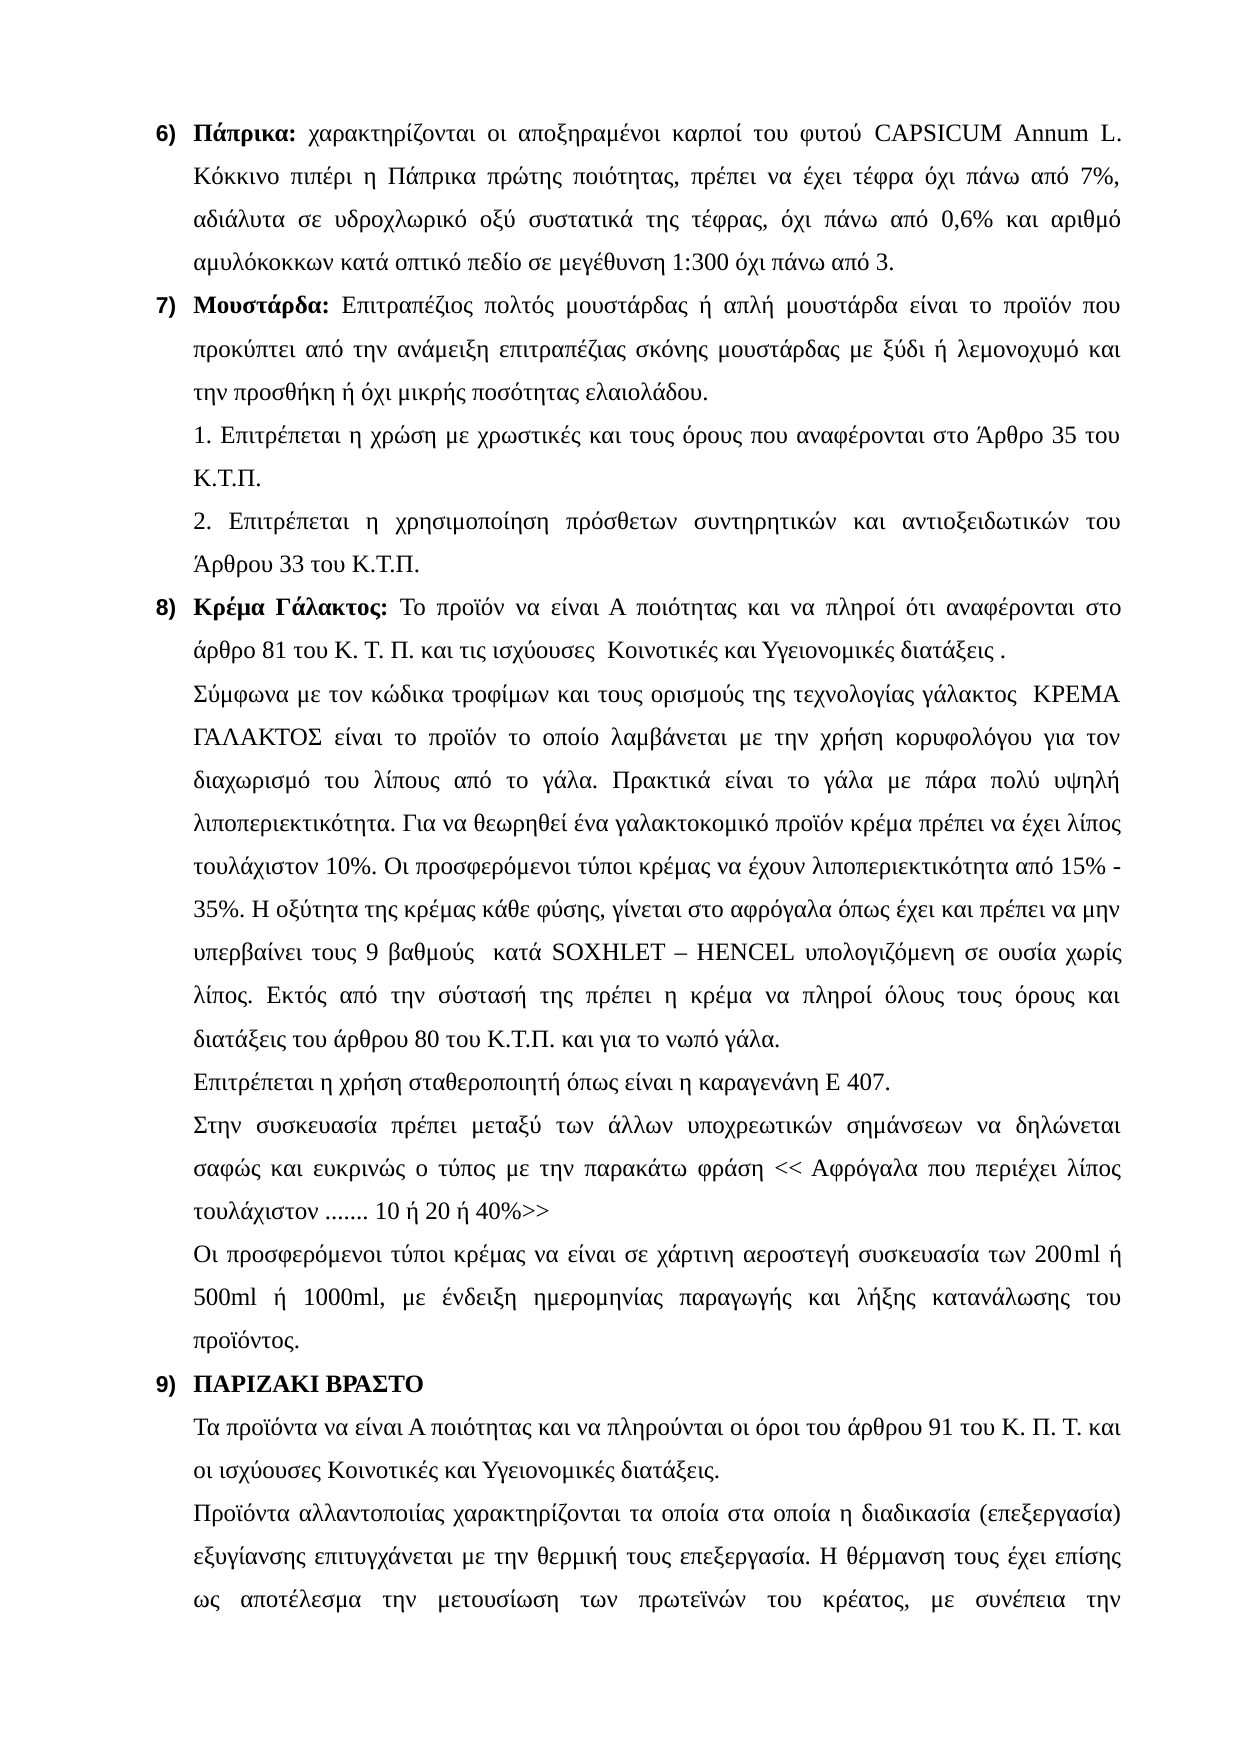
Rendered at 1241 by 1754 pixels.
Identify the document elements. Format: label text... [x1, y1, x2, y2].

list Προϊόντα αλλαντοποιίας χαρακτηρίζονται τα οποία στα οποία η διαδικασία (επεξεργασία) εξυγίανσης επιτυγχάνεται με την θερμική τους επεξεργασία. Η θέρμανση τους έχει επίσης ως αποτέλεσμα την μετουσίωση των πρωτεϊνών του κρέατος, με συνέπεια την [156, 1498, 1122, 1613]
list Πάπρικα: χαρακτηρίζονται οι αποξηραμένοι καρποί του φυτού CAPSICUM Annum L. Κόκκινο πιπέρι η Πάπρικα πρώτης ποιότητας, πρέπει να έχει τέφρα όχι πάνω από 7%, αδιάλυτα σε υδροχλωρικό οξύ συστατικά της τέφρας, όχι πάνω από 0,6% και αριθμό αμυλόκοκκων κατά οπτικό πεδίο σε μεγέθυνση 1:300 όχι πάνω από 3. [156, 118, 1122, 276]
list Μουστάρδα: Επιτραπέζιος πολτός μουστάρδας ή απλή μουστάρδα είναι το προϊόν που προκύπτει από την ανάμειξη επιτραπέζιας σκόνης μουστάρδας με ξύδι ή λεμονοχυμό και την προσθήκη ή όχι μικρής ποσότητας ελαιολάδου. [156, 291, 1122, 406]
list Στην συσκευασία πρέπει μεταξύ των άλλων υποχρεωτικών σημάνσεων να δηλώνεται σαφώς και ευκρινώς ο τύπος με την παρακάτω φράση << Αφρόγαλα που περιέχει λίπος τουλάχιστον ....... 10 ή 20 ή 40%>> [156, 1110, 1122, 1225]
list 1. Επιτρέπεται η χρώση με χρωστικές και τους όρους που αναφέρονται στο Άρθρο 35 του Κ.Τ.Π. [156, 420, 1122, 492]
list Τα προϊόντα να είναι Α ποιότητας και να πληρούνται οι όροι του άρθρου 91 του Κ. Π. Τ. και οι ισχύουσες Κοινοτικές και Υγειονομικές διατάξεις. [156, 1412, 1122, 1484]
list Επιτρέπεται η χρήση σταθεροποιητή όπως είναι η καραγενάνη Ε 407. [156, 1067, 1122, 1096]
list ΠΑΡΙΖΑΚΙ ΒΡΑΣΤΟ [156, 1369, 1122, 1397]
list Σύμφωνα με τον κώδικα τροφίμων και τους ορισμούς της τεχνολογίας γάλακτος ΚΡΕΜΑ ΓΑΛΑΚΤΟΣ είναι το προϊόν το οποίο λαμβάνεται με την χρήση κορυφολόγου για τον διαχωρισμό του λίπους από το γάλα. Πρακτικά είναι το γάλα με πάρα πολύ υψηλή λιποπεριεκτικότητα. Για να θεωρηθεί ένα γαλακτοκομικό προϊόν κρέμα πρέπει να έχει λίπος τουλάχιστον 10%. Οι προσφερόμενοι τύποι κρέμας να έχουν λιποπεριεκτικότητα από 15% - 35%. Η οξύτητα της κρέμας κάθε φύσης, γίνεται στο αφρόγαλα όπως έχει και πρέπει να μην υπερβαίνει τους 9 βαθμούς κατά SOXHLET – HENCEL υπολογιζόμενη σε ουσία χωρίς λίπος. Εκτός από την σύστασή της πρέπει η κρέμα να πληροί όλους τους όρους και διατάξεις του άρθρου 80 του Κ.Τ.Π. και για το νωπό γάλα. [156, 679, 1122, 1052]
list 2. Επιτρέπεται η χρησιμοποίηση πρόσθετων συντηρητικών και αντιοξειδωτικών του Άρθρου 33 του Κ.Τ.Π. [156, 506, 1122, 578]
list Οι προσφερόμενοι τύποι κρέμας να είναι σε χάρτινη αεροστεγή συσκευασία των 200ml ή 500ml ή 1000ml, με ένδειξη ημερομηνίας παραγωγής και λήξης κατανάλωσης του προϊόντος. [156, 1239, 1122, 1354]
list Κρέμα Γάλακτος: Το προϊόν να είναι Α ποιότητας και να πληροί ότι αναφέρονται στο άρθρο 81 του Κ. Τ. Π. και τις ισχύουσες Κοινοτικές και Υγειονομικές διατάξεις . [156, 592, 1122, 664]
